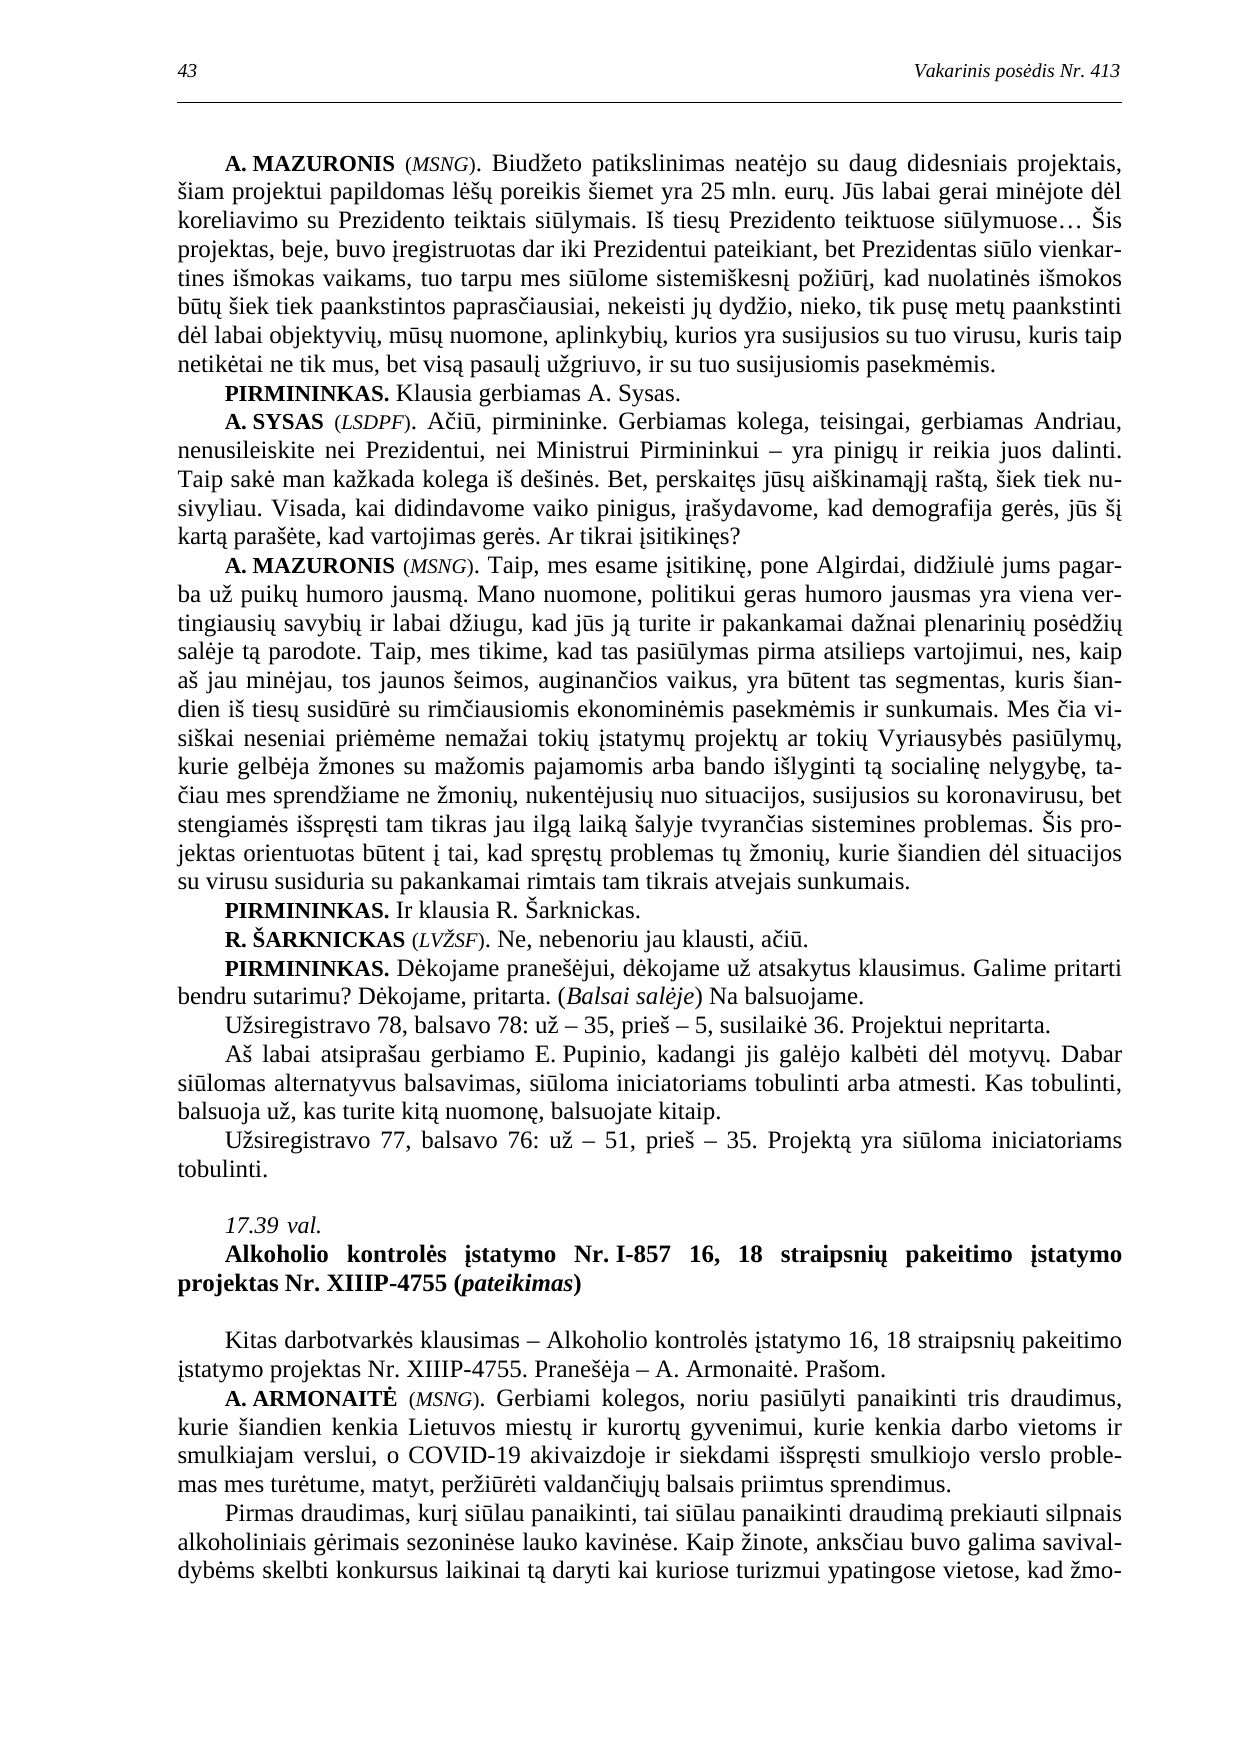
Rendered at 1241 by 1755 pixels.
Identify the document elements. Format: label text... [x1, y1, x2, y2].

text Pir­mas drau­di­mas, ku­rį siū­lau pa­nai­kin­ti, tai siū­lau pa­nai­kin­ti drau­di­mą pre­kiau­ti sil­pnais al­ko­ho­li­niais gė­ri­mais se­zo­ni­nė­se lau­ko ka­vi­nė­se. Kaip ži­no­te, anks­čiau bu­vo ga­li­ma sa­vi­val­dy­bėms skelb­ti kon­kur­sus lai­ki­nai tą da­ry­ti kai ku­rio­se tu­riz­mui ypa­tin­go­se vie­to­se, kad žmo­ [177, 1498, 1122, 1584]
text PIRMININKAS. Klau­sia ger­bia­mas A. Sy­sas. [177, 378, 1122, 406]
text PIRMININKAS. Ir klau­sia R. Šar­knic­kas. [177, 895, 1122, 924]
text Aš la­bai at­si­pra­šau ger­bia­mo E. Pu­pi­nio, ka­dan­gi jis ga­lė­jo kal­bė­ti dėl mo­ty­vų. Da­bar siū­lo­mas al­ter­na­ty­vus bal­sa­vi­mas, siū­lo­ma ini­cia­to­riams to­bu­lin­ti ar­ba at­mes­ti. Kas to­bu­lin­ti, bal­suo­ja už, kas tu­ri­te ki­tą nuo­mo­nę, bal­suo­ja­te ki­taip. [177, 1039, 1122, 1125]
text Už­si­re­gist­ra­vo 77, bal­sa­vo 76: už – 51, prieš – 35. Pro­jek­tą yra siū­lo­ma ini­cia­to­riams tobu­lin­ti. [177, 1125, 1122, 1183]
text A. MAZURONIS (MSNG). Biu­dže­to pa­tiks­li­ni­mas ne­at­ėjo su daug di­des­niais pro­jek­tais, šiam pro­jek­tui pa­pil­do­mas lė­šų po­rei­kis šie­met yra 25 mln. eu­rų. Jūs la­bai ge­rai mi­nė­jo­te dėl ko­re­lia­vi­mo su Pre­zi­den­to teik­tais siū­ly­mais. Iš tie­sų Pre­zi­den­to teik­tuo­se siū­ly­muo­se… Šis pro­jek­tas, be­je, bu­vo įre­gist­ruo­tas dar iki Pre­zi­den­tui pa­tei­kiant, bet Pre­zi­den­tas siū­lo vien­kar­ti­nes iš­mo­kas vai­kams, tuo tar­pu mes siū­lo­me sis­te­miš­kes­nį po­žiū­rį, kad nuo­la­ti­nės iš­mo­kos bū­tų šiek tiek pa­anks­tin­tos pa­pras­čiau­siai, ne­keis­ti jų dy­džio, nie­ko, tik pu­sę me­tų pa­anks­tin­ti dėl la­bai ob­jek­ty­vių, mū­sų nuo­mo­ne, ap­lin­ky­bių, ku­rios yra su­si­ju­sios su tuo vi­ru­su, ku­ris taip ne­ti­kė­tai ne tik mus, bet vi­są pa­sau­lį už­griu­vo, ir su tuo su­si­ju­sio­mis pa­sek­mė­mis. [177, 148, 1122, 378]
text A. SYSAS (LSDPF). Ačiū, pir­mi­nin­ke. Ger­bia­mas ko­le­ga, tei­sin­gai, ger­bia­mas An­driau, ne­nu­si­leis­ki­te nei Pre­zi­den­tui, nei Mi­nist­rui Pir­mi­nin­kui – yra pi­ni­gų ir rei­kia juos da­lin­ti. Taip sa­kė man kaž­ka­da ko­le­ga iš de­ši­nės. Bet, per­skai­tęs jū­sų aiš­ki­na­mą­jį raš­tą, šiek tiek nu­sivy­liau. Vi­sa­da, kai di­din­da­vo­me vai­ko pi­ni­gus, įra­šy­da­vo­me, kad de­mo­gra­fija ge­rės, jūs šį kar­tą pa­ra­šė­te, kad var­to­ji­mas ge­rės. Ar tik­rai įsi­ti­ki­nęs? [177, 406, 1122, 550]
text R. ŠARKNICKAS (LVŽSF). Ne, ne­be­no­riu jau klaus­ti, ačiū. [177, 924, 1122, 953]
text 17.39 val. [224, 1211, 1122, 1239]
text Al­ko­ho­lio kon­tro­lės įsta­ty­mo Nr. I-857 16, 18 straips­nių pa­kei­ti­mo įsta­ty­mo projektas Nr. XIIIP-4755 (pa­tei­ki­mas) [177, 1239, 1122, 1297]
text Ki­tas dar­bo­tvarkės klau­si­mas – Al­ko­ho­lio kon­tro­lės įsta­ty­mo 16, 18 straips­nių pa­kei­ti­mo įsta­ty­mo pro­jek­tas Nr. XIIIP-4755. Pra­ne­šė­ja – A. Ar­mo­nai­tė. Pra­šom. [177, 1325, 1122, 1383]
text A. ARMONAITĖ (MSNG). Ger­bia­mi ko­le­gos, no­riu pa­siū­ly­ti pa­nai­kin­ti tris drau­di­mus, ku­rie šian­dien ken­kia Lie­tu­vos mies­tų ir ku­ror­tų gy­ve­ni­mui, ku­rie ken­kia dar­bo vie­toms ir smul­kia­jam ver­slui, o COVID-19 aki­vaiz­do­je ir siek­da­mi iš­spręs­ti smul­kio­jo ver­slo pro­ble­mas mes tu­rė­tu­me, ma­tyt, per­žiū­rė­ti val­dan­čių­jų bal­sais pri­im­tus spren­di­mus. [177, 1383, 1122, 1498]
text Už­si­re­gist­ra­vo 78, bal­sa­vo 78: už – 35, prieš – 5, su­si­lai­kė 36. Pro­jek­tui ne­pri­tar­ta. [177, 1010, 1122, 1039]
text A. MAZURONIS (MSNG). Taip, mes esa­me įsi­ti­ki­nę, po­ne Al­gir­dai, di­džiu­lė jums pa­gar­ba už pui­kų hu­mo­ro jaus­mą. Ma­no nuo­mo­ne, po­li­ti­kui ge­ras hu­mo­ro jaus­mas yra vie­na ver­tin­giau­sių sa­vy­bių ir la­bai džiu­gu, kad jūs ją tu­ri­te ir pa­kan­ka­mai daž­nai ple­na­ri­nių po­sė­džių sa­lė­je tą pa­ro­do­te. Taip, mes ti­ki­me, kad tas pa­siū­ly­mas pir­ma at­si­lieps var­to­ji­mui, nes, kaip aš jau mi­nė­jau, tos jau­nos šei­mos, au­gi­nan­čios vai­kus, yra bū­tent tas seg­men­tas, ku­ris šian­dien iš tie­sų su­si­dū­rė su rim­čiau­sio­mis eko­no­mi­nė­mis pa­sek­mė­mis ir sun­ku­mais. Mes čia vi­siš­kai ne­se­niai pri­ėmė­me ne­ma­žai to­kių įsta­ty­mų pro­jek­tų ar to­kių Vy­riau­sy­bės pa­siū­ly­mų, ku­rie gel­bė­ja žmo­nes su ma­žo­mis pa­ja­mo­mis ar­ba ban­do iš­ly­gin­ti tą so­cia­li­nę ne­ly­gy­bę, ta­čiau mes spren­džia­me ne žmo­nių, nu­ken­tė­ju­sių nuo si­tu­a­ci­jos, su­si­ju­sios su ko­ro­na­vi­ru­su, bet sten­gia­mės iš­spręs­ti tam tik­ras jau il­gą lai­ką ša­ly­je tvy­ran­čias sis­te­mi­nes pro­ble­mas. Šis pro­jek­tas orien­tuo­tas bū­tent į tai, kad spręs­tų pro­ble­mas tų žmo­nių, ku­rie šian­dien dėl si­tu­a­ci­jos su vi­ru­su su­si­du­ria su pa­kan­ka­mai rim­tais tam tik­rais at­ve­jais sun­ku­mais. [177, 550, 1122, 895]
text PIRMININKAS. Dė­ko­ja­me pra­ne­šė­jui, dė­ko­ja­me už at­sa­ky­tus klau­si­mus. Ga­li­me pri­tar­ti ben­dru su­ta­ri­mu? Dė­ko­ja­me, pri­tar­ta. (Bal­sai sa­lė­je) Na bal­suo­ja­me. [177, 953, 1122, 1010]
